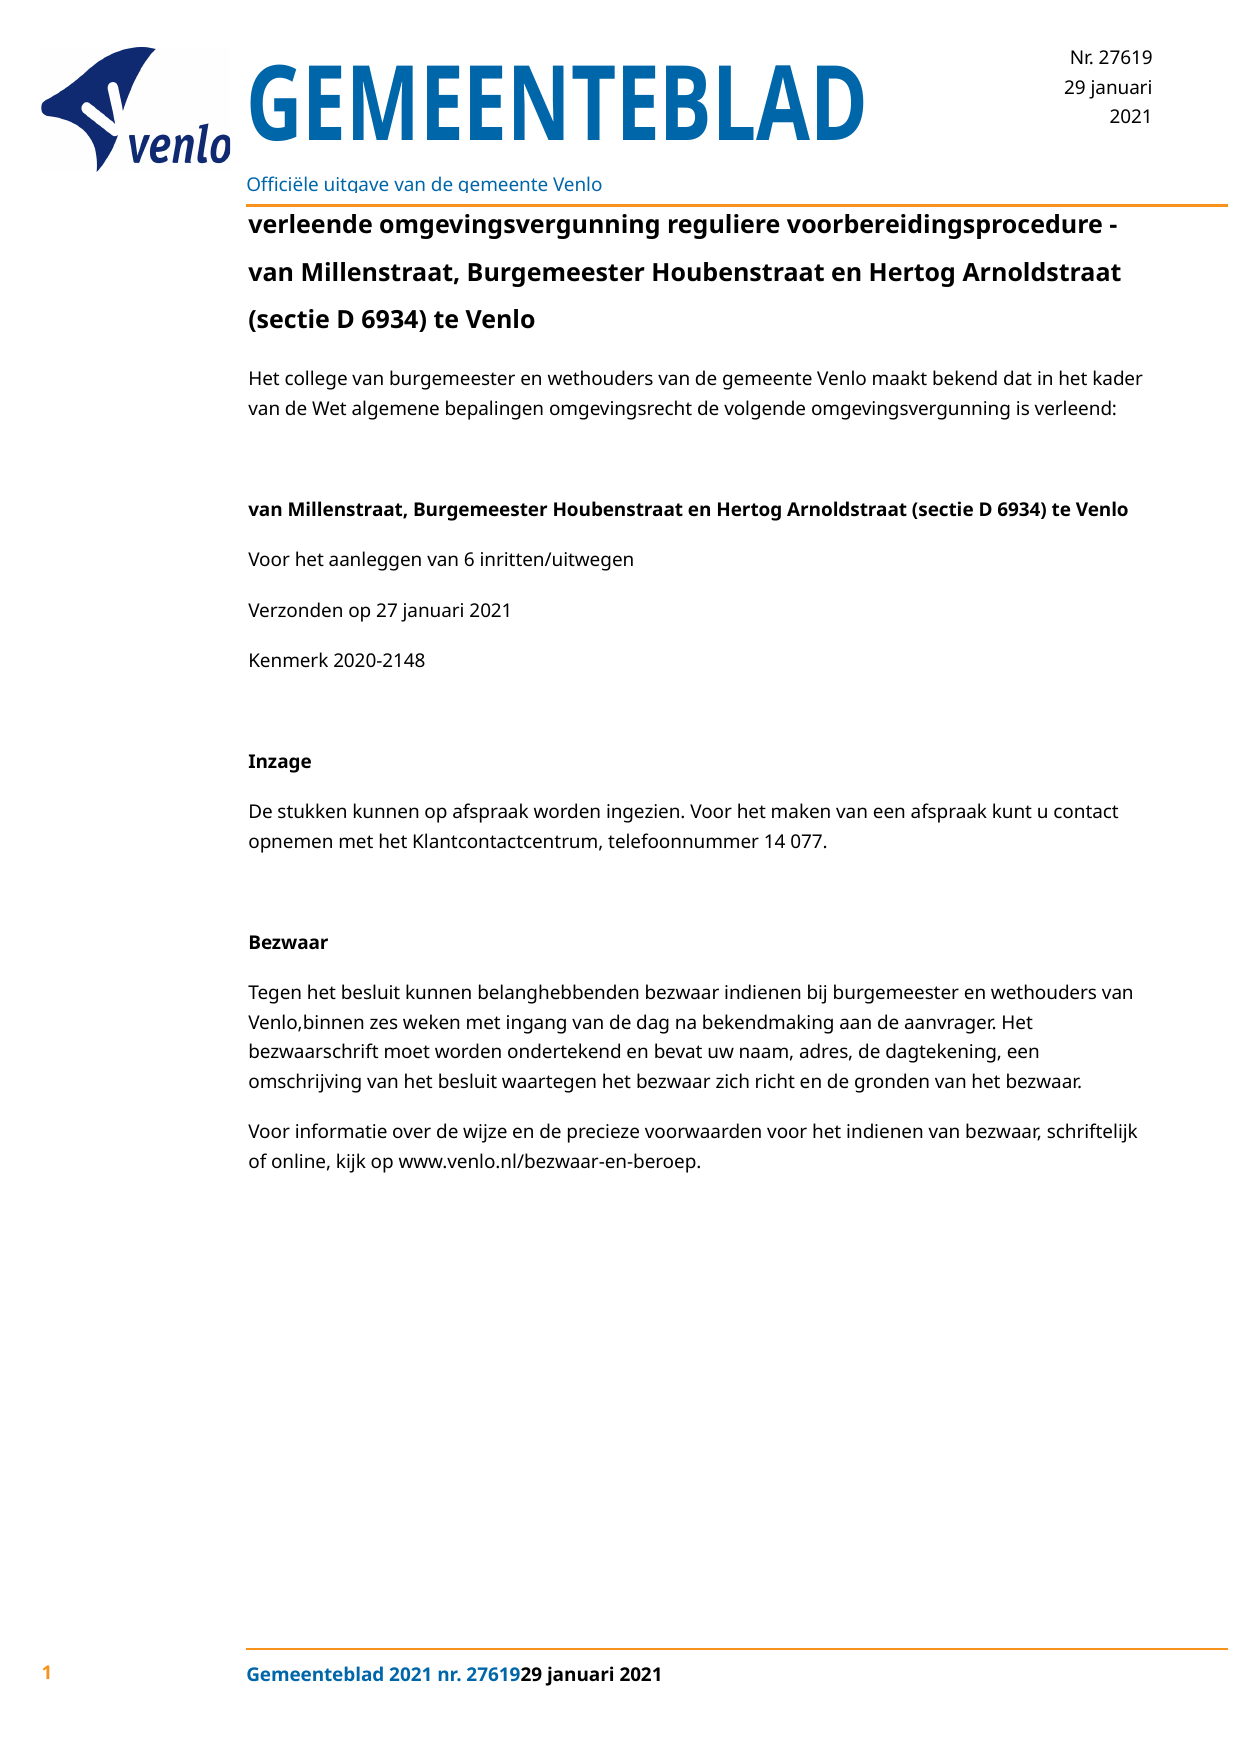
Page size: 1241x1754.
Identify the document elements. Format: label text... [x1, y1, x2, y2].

text Voor het aanleggen van 6 inritten/uitwegen [248, 546, 1152, 572]
text Verzonden op 27 januari 2021 [248, 597, 1152, 622]
text Kenmerk 2020-2148 [248, 647, 1152, 673]
text Bezwaar [248, 929, 1152, 954]
text van Millenstraat, Burgemeester Houbenstraat en Hertog Arnoldstraat (sectie D 6934) te Venlo [248, 496, 1152, 522]
text verleende omgevingsvergunning reguliere voorbereidingsprocedure - van Millenstraat, Burgemeester Houbenstraat en Hertog Arnoldstraat (sectie D 6934) te Venlo [248, 207, 1152, 336]
text Voor informatie over de wijze en de precieze voorwaarden voor het indienen van bezwaar, schriftelijk of online, kijk op www.venlo.nl/bezwaar-en-beroep. [248, 1118, 1152, 1174]
text Het college van burgemeester en wethouders van de gemeente Venlo maakt bekend dat in het kader van de Wet algemene bepalingen omgevingsrecht de volgende omgevingsvergunning is verleend: [248, 366, 1152, 421]
text Inzage [248, 748, 1152, 774]
text De stukken kunnen op afspraak worden ingezien. Voor het maken van een afspraak kunt u contact opnemen met het Klantcontactcentrum, telefoonnummer 14 077. [248, 798, 1152, 854]
picture [41, 47, 231, 172]
text Tegen het besluit kunnen belanghebbenden bezwaar indienen bij burgemeester en wethouders van Venlo,binnen zes weken met ingang van de dag na bekendmaking aan de aanvrager. Het bezwaarschrift moet worden ondertekend en bevat uw naam, adres, de dagtekening, een omschrijving van het besluit waartegen het bezwaar zich richt en de gronden van het bezwaar. [248, 979, 1152, 1094]
